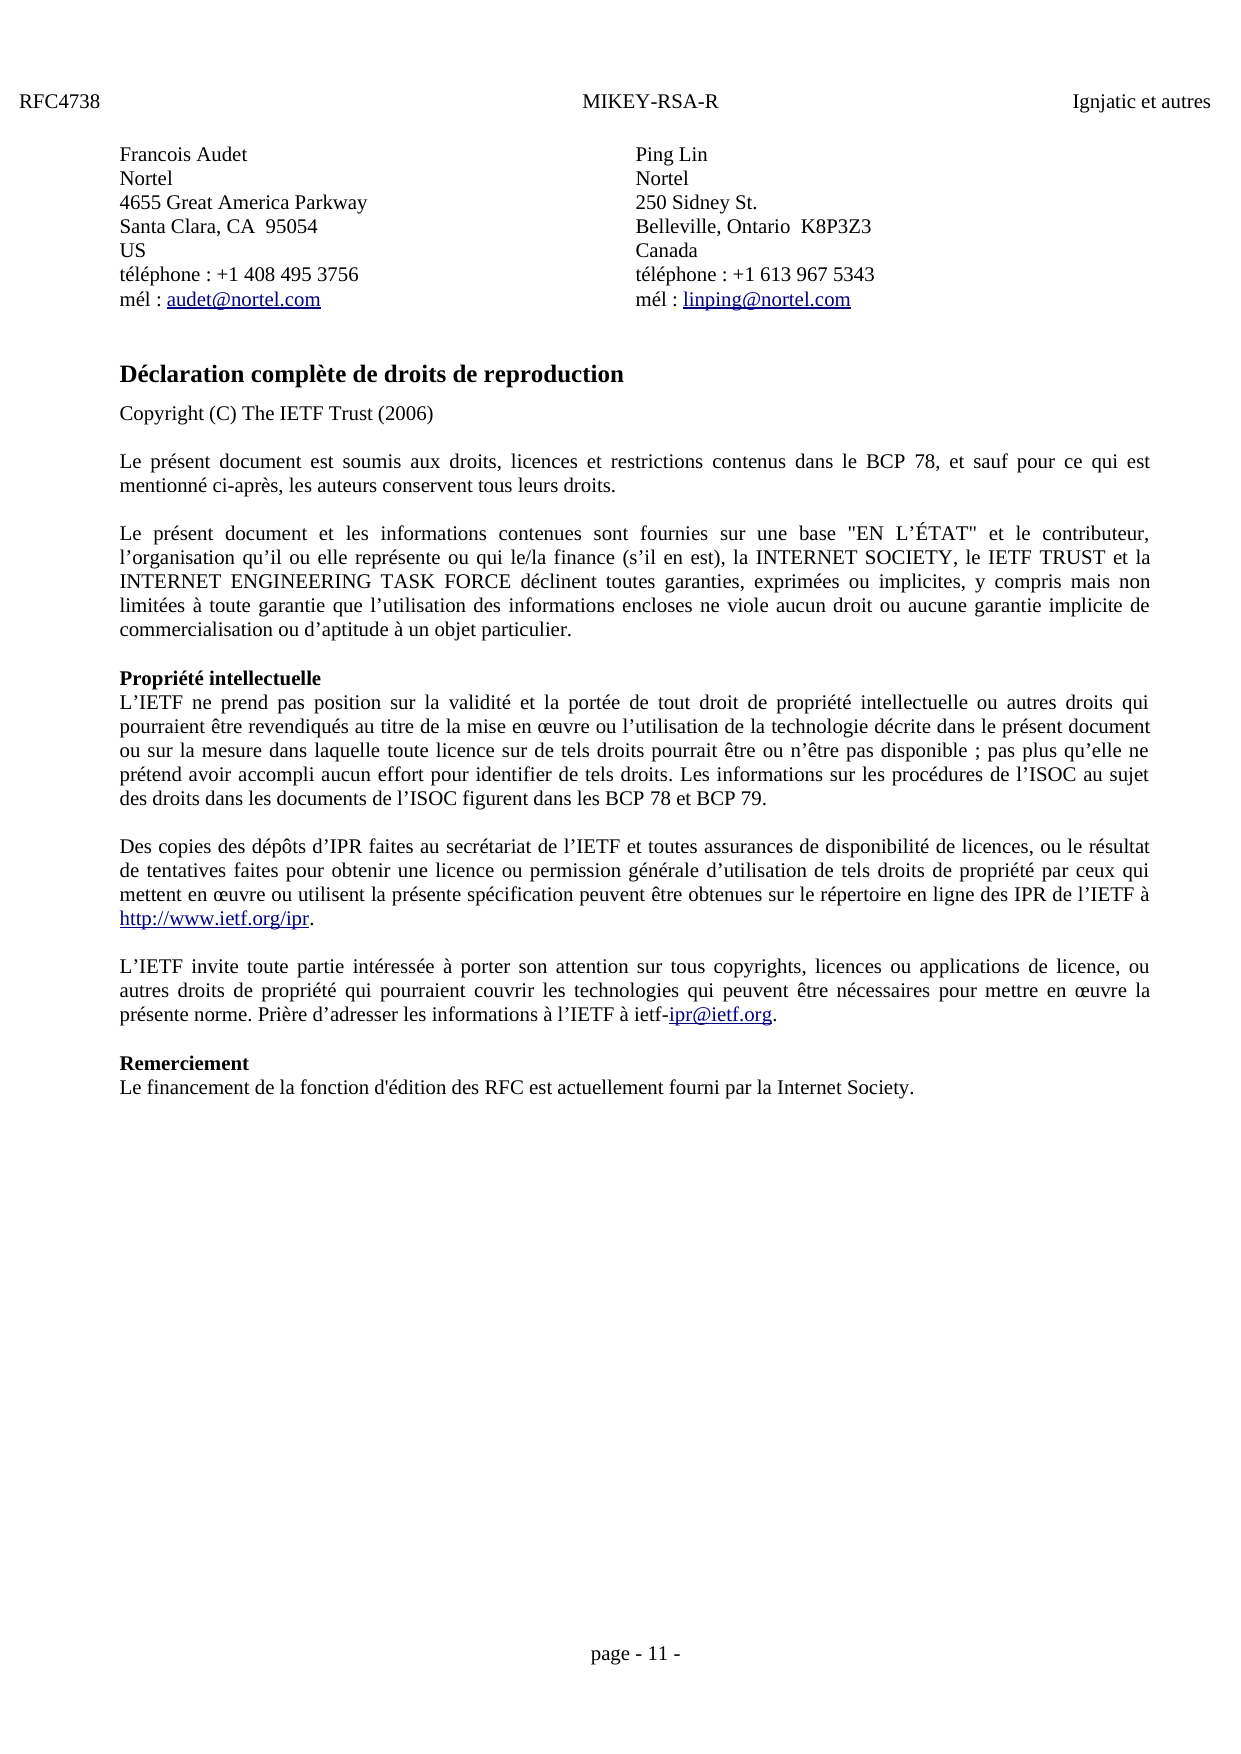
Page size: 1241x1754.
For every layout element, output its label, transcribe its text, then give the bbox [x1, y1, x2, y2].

table_cell mél : linping@nortel.com [635, 286, 1152, 311]
table_cell Belleville, Ontario K8P3Z3 [635, 214, 1152, 238]
table_header Francois Audet [119, 142, 635, 166]
text Le financement de la fonction d'édition des RFC est actuellement fourni par la Internet Society. [119, 1074, 1152, 1099]
table_cell téléphone : +1 613 967 5343 [635, 263, 1152, 286]
text Copyright (C) The IETF Trust (2006) [119, 401, 1152, 425]
text L’IETF ne prend pas position sur la validité et la portée de tout droit de propriété intellectuelle ou autres droits qui pourraient être revendiqués au titre de la mise en œuvre ou l’utilisation de la technologie décrite dans le présent document ou sur la mesure dans laquelle toute licence sur de tels droits pourrait être ou n’être pas disponible ; pas plus qu’elle ne prétend avoir accompli aucun effort pour identifier de tels droits. Les informations sur les procédures de l’ISOC au sujet des droits dans les documents de l’ISOC figurent dans les BCP 78 et BCP 79. [119, 689, 1152, 810]
subtitle Déclaration complète de droits de reproduction [119, 359, 1152, 388]
text Le présent document et les informations contenues sont fournies sur une base "EN L’ÉTAT" et le contributeur, l’organisation qu’il ou elle représente ou qui le/la finance (s’il en est), la INTERNET SOCIETY, le IETF TRUST et la INTERNET ENGINEERING TASK FORCE déclinent toutes garanties, exprimées ou implicites, y compris mais non limitées à toute garantie que l’utilisation des informations encloses ne viole aucun droit ou aucune garantie implicite de commercialisation ou d’aptitude à un objet particulier. [119, 521, 1152, 641]
table_header Ping Lin [635, 142, 1152, 166]
text L’IETF invite toute partie intéressée à porter son attention sur tous copyrights, licences ou applications de licence, ou autres droits de propriété qui pourraient couvrir les technologies qui peuvent être nécessaires pour mettre en œuvre la présente norme. Prière d’adresser les informations à l’IETF à ietf-ipr@ietf.org. [119, 954, 1152, 1026]
text Le présent document est soumis aux droits, licences et restrictions contenus dans le BCP 78, et sauf pour ce qui est mentionné ci-après, les auteurs conservent tous leurs droits. [119, 449, 1152, 497]
table_cell mél : audet@nortel.com [119, 286, 635, 311]
table_cell 4655 Great America Parkway [119, 190, 635, 214]
table_cell Nortel [119, 166, 635, 190]
table_cell Canada [635, 238, 1152, 262]
table_cell 250 Sidney St. [635, 190, 1152, 214]
text Des copies des dépôts d’IPR faites au secrétariat de l’IETF et toutes assurances de disponibilité de licences, ou le résultat de tentatives faites pour obtenir une licence ou permission générale d’utilisation de tels droits de propriété par ceux qui mettent en œuvre ou utilisent la présente spécification peuvent être obtenues sur le répertoire en ligne des IPR de l’IETF à http://www.ietf.org/ipr. [119, 834, 1152, 930]
table_cell US [119, 238, 635, 262]
table_cell téléphone : +1 408 495 3756 [119, 263, 635, 286]
text Propriété intellectuelle [119, 666, 1152, 689]
table_cell Santa Clara, CA 95054 [119, 214, 635, 238]
text Remerciement [119, 1051, 1152, 1074]
table_cell Nortel [635, 166, 1152, 190]
